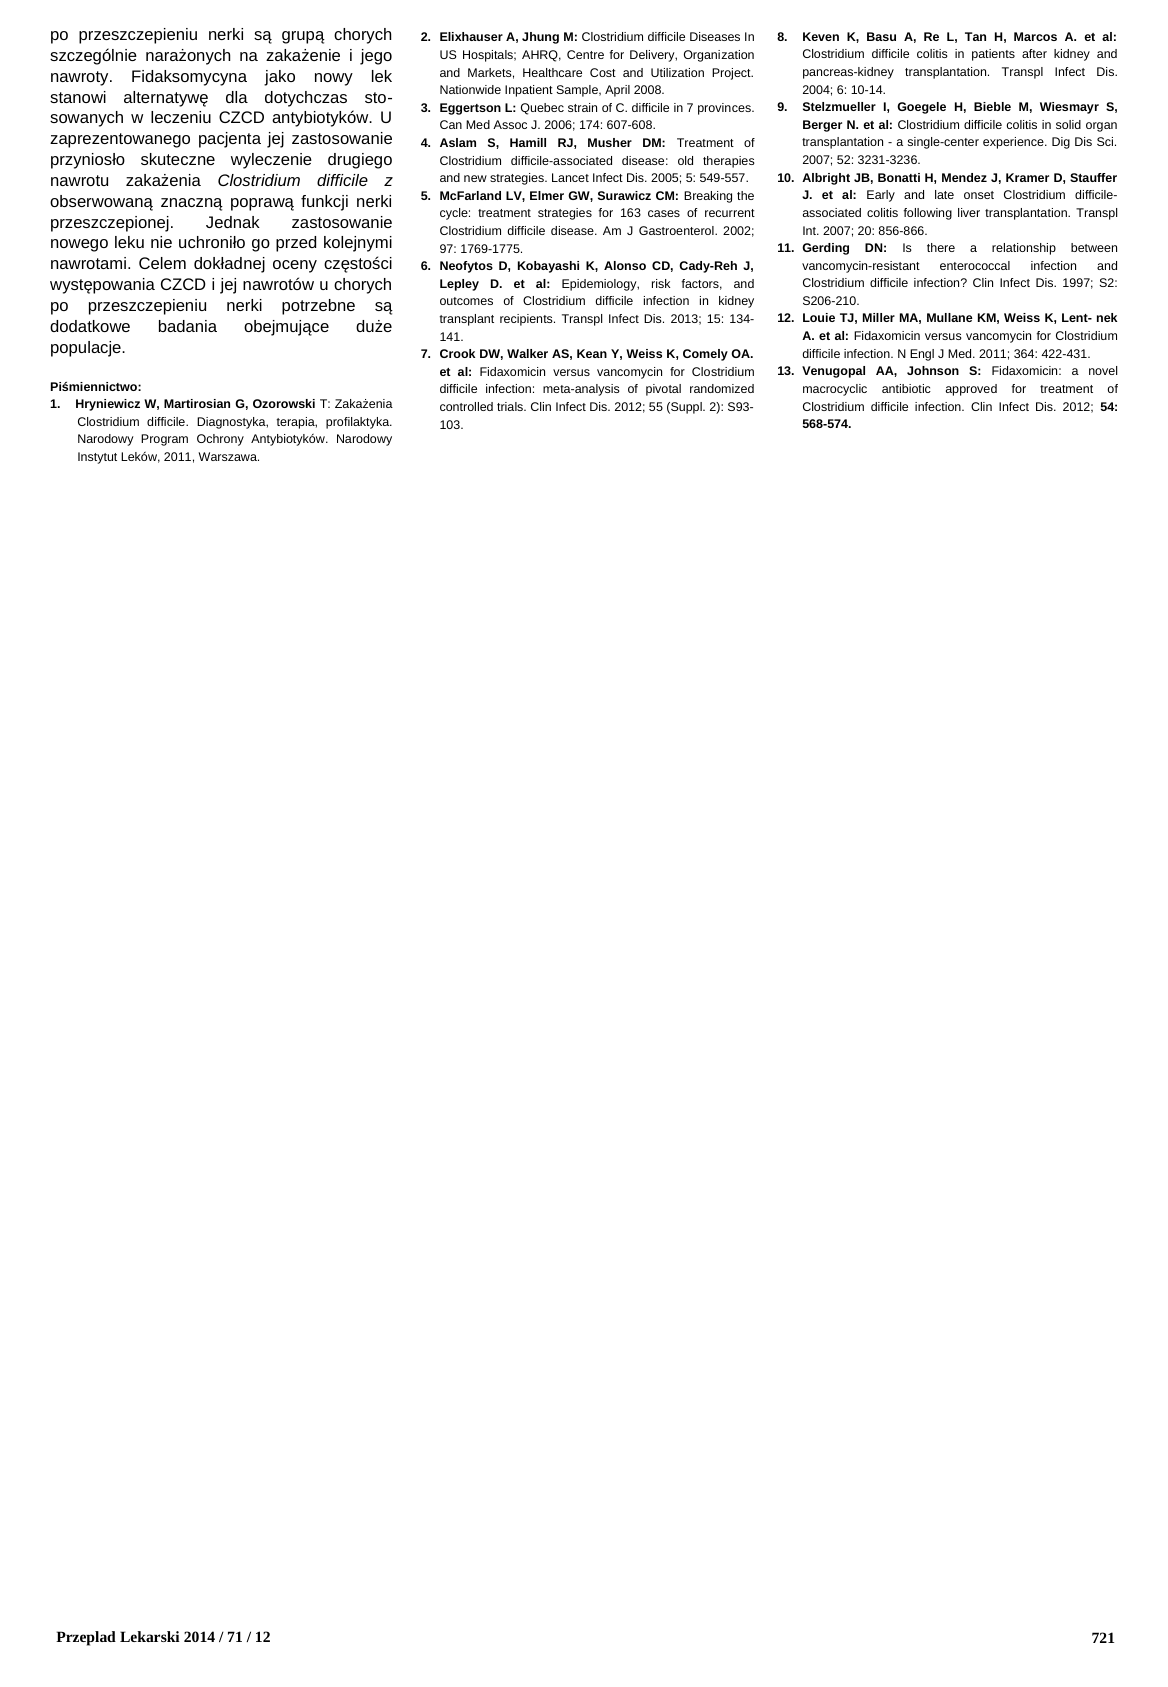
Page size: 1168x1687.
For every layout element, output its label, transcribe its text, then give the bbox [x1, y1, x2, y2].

list Keven K, Basu A, Re L, Tan H, Marcos A. et al: Clostridium difficile colitis in patients after kidney and pancreas-kidney transplantation. Transpl Infect Dis. 2004; 6: 10-14. [777, 29, 1118, 97]
list Albright JB, Bonatti H, Mendez J, Kramer D, Stauffer J. et al: Early and late onset Clostridium difficile-associated colitis following liver transplanta­tion. Transpl Int. 2007; 20: 856-866. [777, 170, 1118, 237]
list Louie TJ, Miller MA, Mullane KM, Weiss K, Lent- nek A. et al: Fidaxomicin versus vancomycin for Clostridium difficile infection. N Engl J Med. 2011; 364: 422-431. [777, 311, 1118, 361]
text 721 [1091, 1628, 1117, 1646]
text Przeplad Lekarski 2014 / 71 / 12 [56, 1628, 292, 1646]
list Eggertson L: Quebec strain of C. difficile in 7 provin­ces. Can Med Assoc J. 2006; 174: 607-608. [421, 100, 754, 132]
list Aslam S, Hamill RJ, Musher DM: Treatment of Clostridium difficile-associated disease: old thera­pies and new strategies. Lancet Infect Dis. 2005; 5: 549-557. [421, 136, 754, 185]
list Crook DW, Walker AS, Kean Y, Weiss K, Comely OA. et al: Fidaxomicin versus vancomycin for Clo­stridium difficile infection: meta-analysis of pivotal randomized controlled trials. Clin Infect Dis. 2012; 55 (Suppl. 2): S93-103. [421, 347, 754, 432]
list Venugopal AA, Johnson S: Fidaxomicin: a novel macrocyclic antibiotic approved for treatment of Clostridium difficile infection. Clin Infect Dis. 2012; 54: 568-574. [777, 364, 1118, 431]
text Piśmiennictwo: [50, 379, 392, 393]
list McFarland LV, Elmer GW, Surawicz CM: Breaking the cycle: treatment strategies for 163 cases of recur­rent Clostridium difficile disease. Am J Gastroenterol. 2002; 97: 1769-1775. [421, 188, 754, 256]
list Gerding DN: Is there a relationship between vancomycin-resistant enterococcal infection and Clostridium difficile infection? Clin Infect Dis. 1997; S2: S206-210. [777, 241, 1118, 308]
text po przeszczepieniu nerki są grupą chorych szczególnie narażonych na zakażenie i jego nawroty. Fidaksomycyna jako nowy lek stanowi alternatywę dla dotychczas sto­sowanych w leczeniu CZCD antybiotyków. U zaprezentowanego pacjenta jej zasto­sowanie przyniosło skuteczne wyleczenie drugiego nawrotu zakażenia Clostridium difficile z obserwowaną znaczną poprawą funkcji nerki przeszczepionej. Jednak za­stosowanie nowego leku nie uchroniło go przed kolejnymi nawrotami. Celem dokład­nej oceny częstości występowania CZCD i jej nawrotów u chorych po przeszczepieniu nerki potrzebne są dodatkowe badania obejmujące duże populacje. [50, 25, 392, 357]
list Hryniewicz W, Martirosian G, Ozorowski T: Zaka­żenia Clostridium difficile. Diagnostyka, terapia, pro­filaktyka. Narodowy Program Ochrony Antybiotyków. Narodowy Instytut Leków, 2011, Warszawa. [50, 397, 392, 464]
list Stelzmueller I, Goegele H, Bieble M, Wiesmayr S, Berger N. et al: Clostridium difficile colitis in solid organ transplantation - a single-center experience. Dig Dis Sci. 2007; 52: 3231-3236. [777, 100, 1118, 167]
list Neofytos D, Kobayashi K, Alonso CD, Cady-Reh J, Lepley D. et al: Epidemiology, risk factors, and outcomes of Clostridium difficile infection in kidney transplant recipients. Transpl Infect Dis. 2013; 15: 134-141. [421, 259, 754, 344]
list Elixhauser A, Jhung M: Clostridium difficile Diseases In US Hospitals; AHRQ, Centre for Delivery, Organi­zation and Markets, Healthcare Cost and Utilization Project. Nationwide Inpatient Sample, April 2008. [421, 30, 754, 97]
